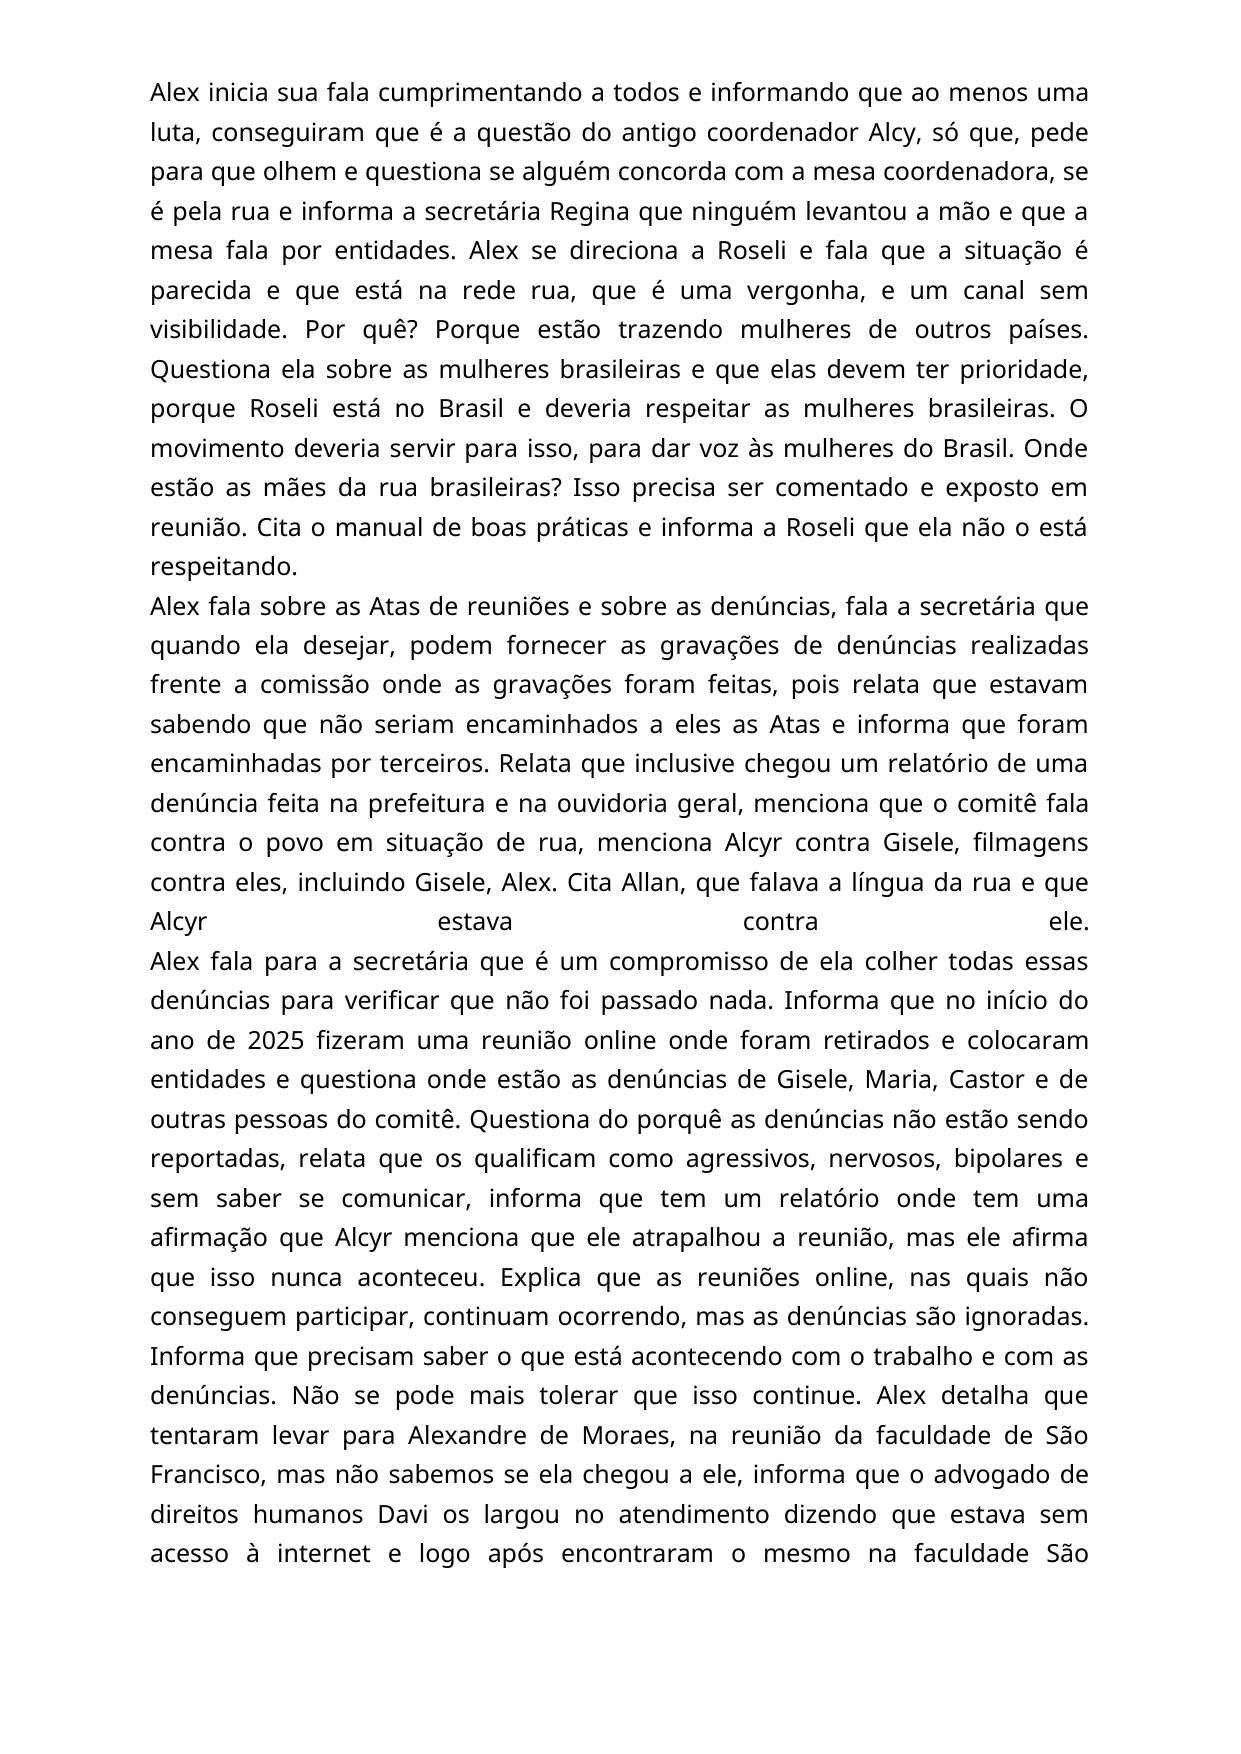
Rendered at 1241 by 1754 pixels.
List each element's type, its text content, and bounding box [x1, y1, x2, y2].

text Alex inicia sua fala cumprimentando a todos e informando que ao menos uma luta, conseguiram que é a questão do antigo coordenador Alcy, só que, pede para que olhem e questiona se alguém concorda com a mesa coordenadora, se é pela rua e informa a secretária Regina que ninguém levantou a mão e que a mesa fala por entidades. Alex se direciona a Roseli e fala que a situação é parecida e que está na rede rua, que é uma vergonha, e um canal sem visibilidade. Por quê? Porque estão trazendo mulheres de outros países. Questiona ela sobre as mulheres brasileiras e que elas devem ter prioridade, porque Roseli está no Brasil e deveria respeitar as mulheres brasileiras. O movimento deveria servir para isso, para dar voz às mulheres do Brasil. Onde estão as mães da rua brasileiras? Isso precisa ser comentado e exposto em reunião. Cita o manual de boas práticas e informa a Roseli que ela não o está respeitando. Alex fala sobre as Atas de reuniões e sobre as denúncias, fala a secretária que quando ela desejar, podem fornecer as gravações de denúncias realizadas frente a comissão onde as gravações foram feitas, pois relata que estavam sabendo que não seriam encaminhados a eles as Atas e informa que foram encaminhadas por terceiros. Relata que inclusive chegou um relatório de uma denúncia feita na prefeitura e na ouvidoria geral, menciona que o comitê fala contra o povo em situação de rua, menciona Alcyr contra Gisele, filmagens contra eles, incluindo Gisele, Alex. Cita Allan, que falava a língua da rua e que Alcyr estava contra ele. Alex fala para a secretária que é um compromisso de ela colher todas essas denúncias para verificar que não foi passado nada. Informa que no início do ano de 2025 fizeram uma reunião online onde foram retirados e colocaram entidades e questiona onde estão as denúncias de Gisele, Maria, Castor e de outras pessoas do comitê. Questiona do porquê as denúncias não estão sendo reportadas, relata que os qualificam como agressivos, nervosos, bipolares e sem saber se comunicar, informa que tem um relatório onde tem uma afirmação que Alcyr menciona que ele atrapalhou a reunião, mas ele afirma que isso nunca aconteceu. Explica que as reuniões online, nas quais não conseguem participar, continuam ocorrendo, mas as denúncias são ignoradas. Informa que precisam saber o que está acontecendo com o trabalho e com as denúncias. Não se pode mais tolerar que isso continue. Alex detalha que tentaram levar para Alexandre de Moraes, na reunião da faculdade de São Francisco, mas não sabemos se ela chegou a ele, informa que o advogado de direitos humanos Davi os largou no atendimento dizendo que estava sem acesso à internet e logo após encontraram o mesmo na faculdade São [150, 75, 1090, 1570]
